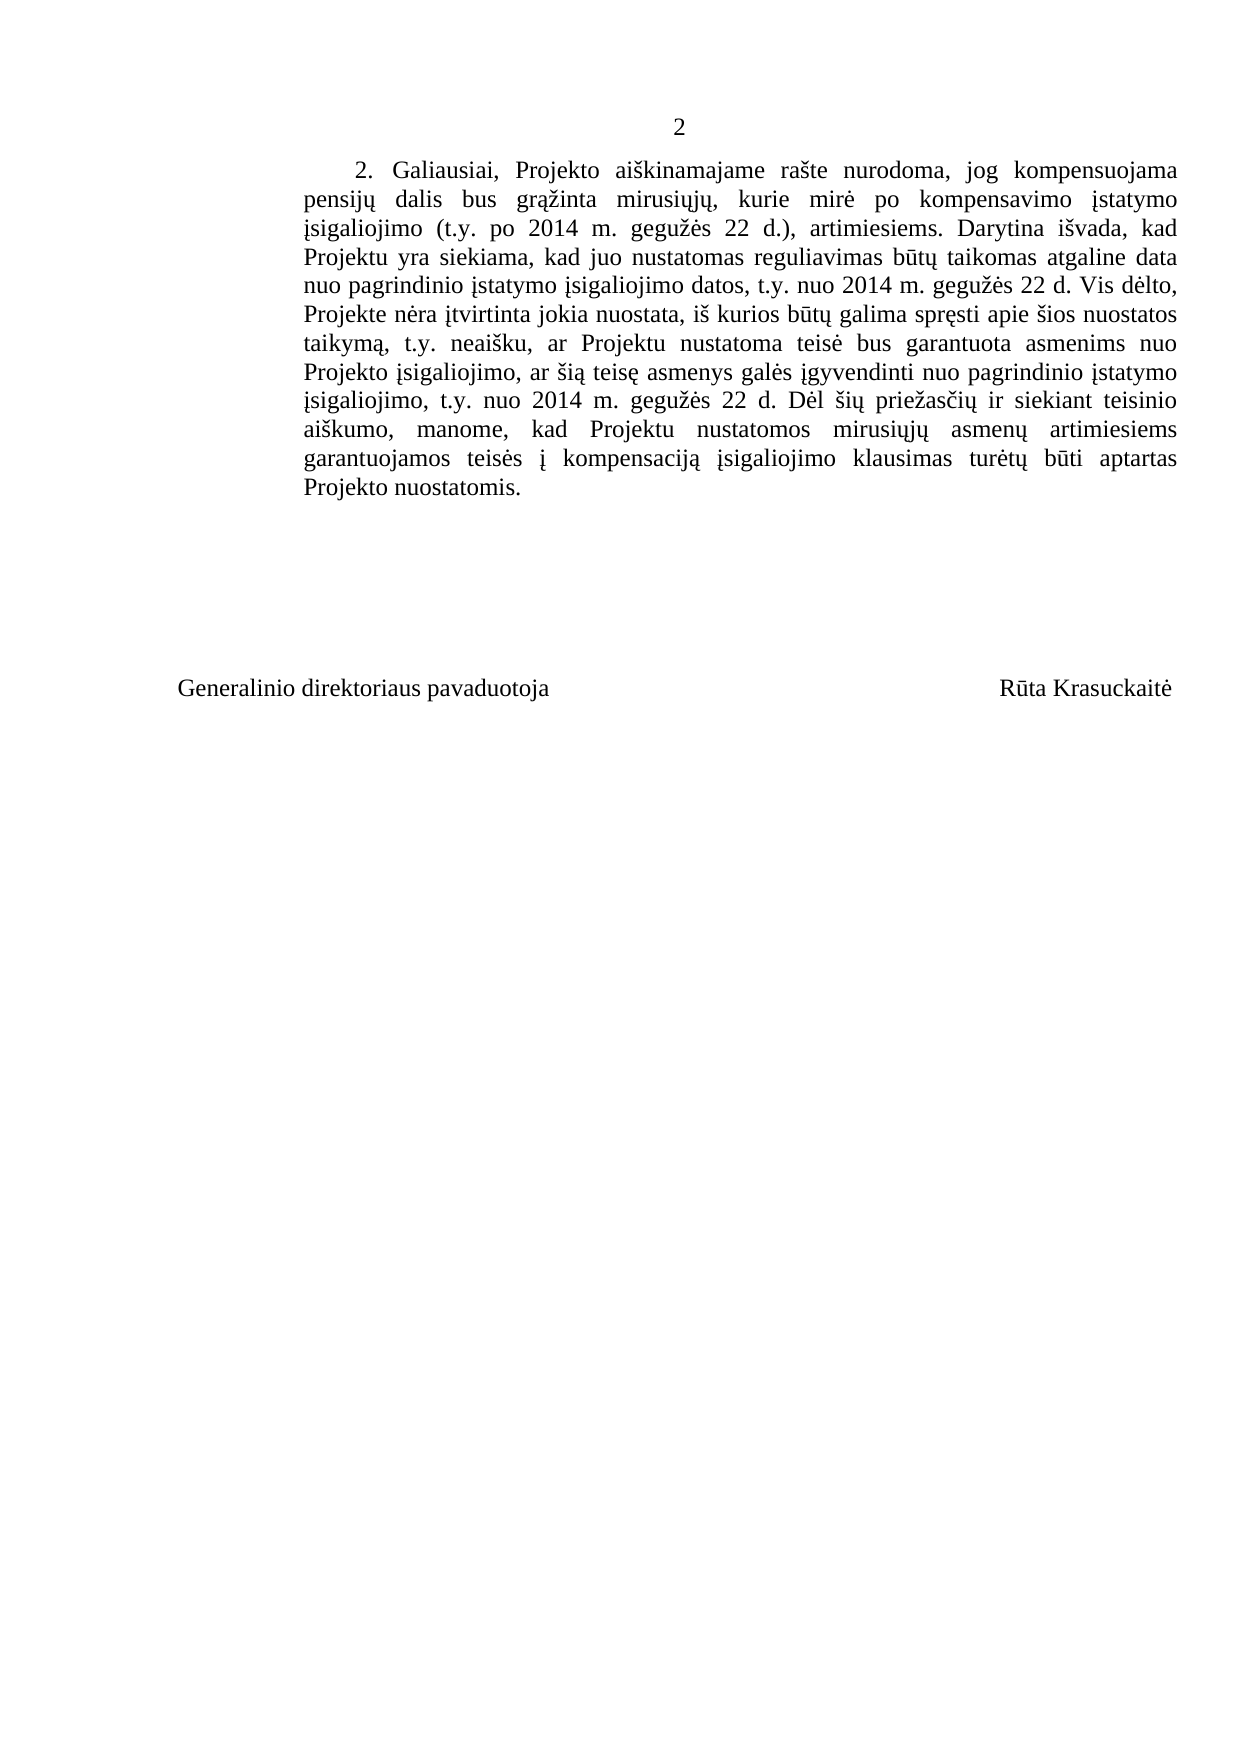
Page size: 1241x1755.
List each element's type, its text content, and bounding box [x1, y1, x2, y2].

list Galiausiai, Projekto aiškinamajame rašte nurodoma, jog kompensuojama pensijų dalis bus grąžinta mirusiųjų, kurie mirė po kompensavimo įstatymo įsigaliojimo (t.y. po 2014 m. gegužės 22 d.), artimiesiems. Darytina išvada, kad Projektu yra siekiama, kad juo nustatomas reguliavimas būtų taikomas atgaline data nuo pagrindinio įstatymo įsigaliojimo datos, t.y. nuo 2014 m. gegužės 22 d. Vis dėlto, Projekte nėra įtvirtinta jokia nuostata, iš kurios būtų galima spręsti apie šios nuostatos taikymą, t.y. neaišku, ar Projektu nustatoma teisė bus garantuota asmenims nuo Projekto įsigaliojimo, ar šią teisę asmenys galės įgyvendinti nuo pagrindinio įstatymo įsigaliojimo, t.y. nuo 2014 m. gegužės 22 d. Dėl šių priežasčių ir siekiant teisinio aiškumo, manome, kad Projektu nustatomos mirusiųjų asmenų artimiesiems garantuojamos teisės į kompensaciją įsigaliojimo klausimas turėtų būti aptartas Projekto nuostatomis. [266, 155, 1178, 500]
text Generalinio direktoriaus pavaduotoja Rūta Krasuckaitė [177, 673, 1178, 702]
